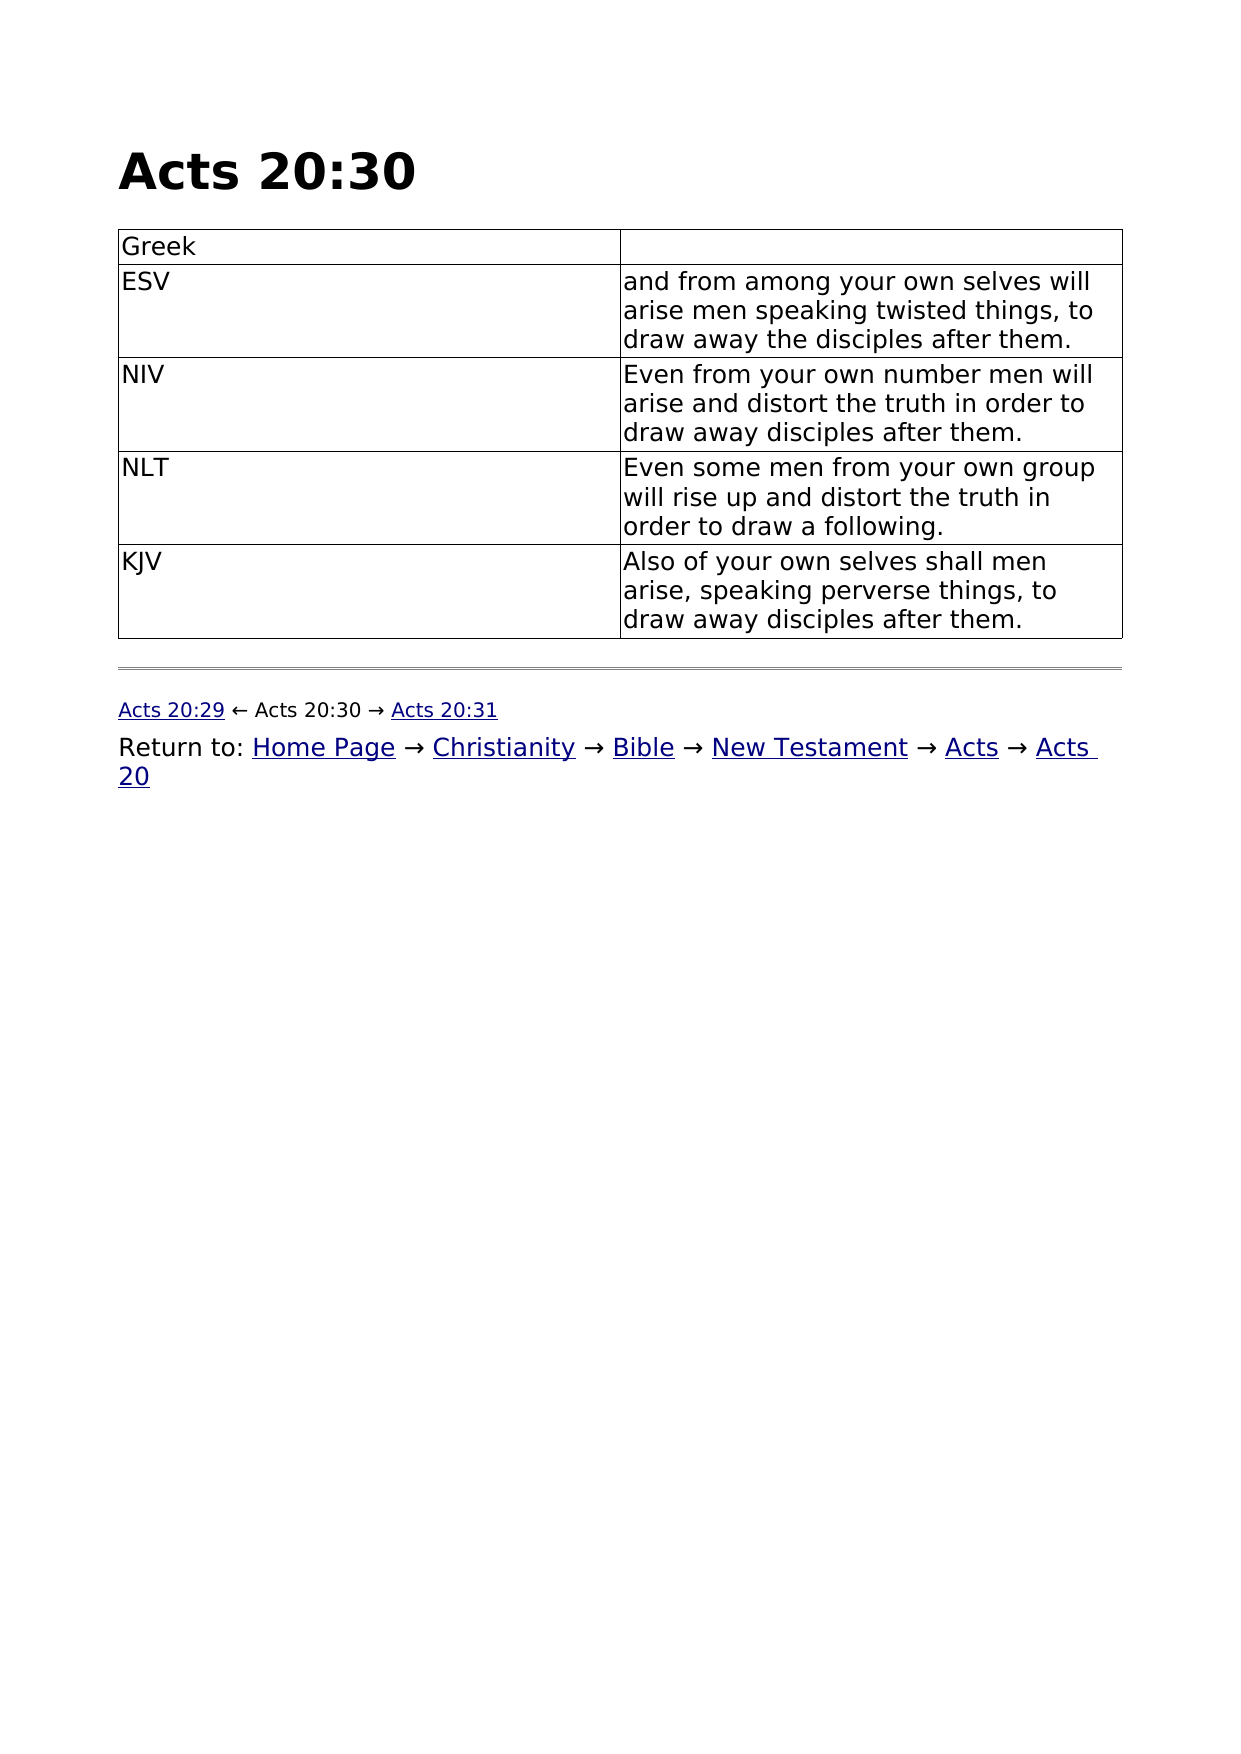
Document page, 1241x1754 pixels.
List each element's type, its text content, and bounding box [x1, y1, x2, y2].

text Acts 20:29 ← Acts 20:30 → Acts 20:31 [118, 699, 1122, 733]
table_cell Also of your own selves shall men arise, speaking perverse things, to draw away disciples after them. [621, 545, 1122, 637]
table_cell NLT [119, 452, 620, 544]
table_cell Even some men from your own group will rise up and distort the truth in order to draw a following. [621, 452, 1122, 544]
table_cell ESV [119, 265, 620, 357]
table_header [621, 230, 1122, 264]
subtitle Acts 20:30 [118, 143, 1122, 201]
table_header Greek [119, 230, 620, 264]
table_cell KJV [119, 545, 620, 637]
table_cell NIV [119, 358, 620, 451]
table_cell and from among your own selves will arise men speaking twisted things, to draw away the disciples after them. [621, 265, 1122, 357]
text Return to: Home Page → Christianity → Bible → New Testament → Acts → Acts 20 [118, 733, 1122, 791]
table_cell Even from your own number men will arise and distort the truth in order to draw away disciples after them. [621, 358, 1122, 451]
